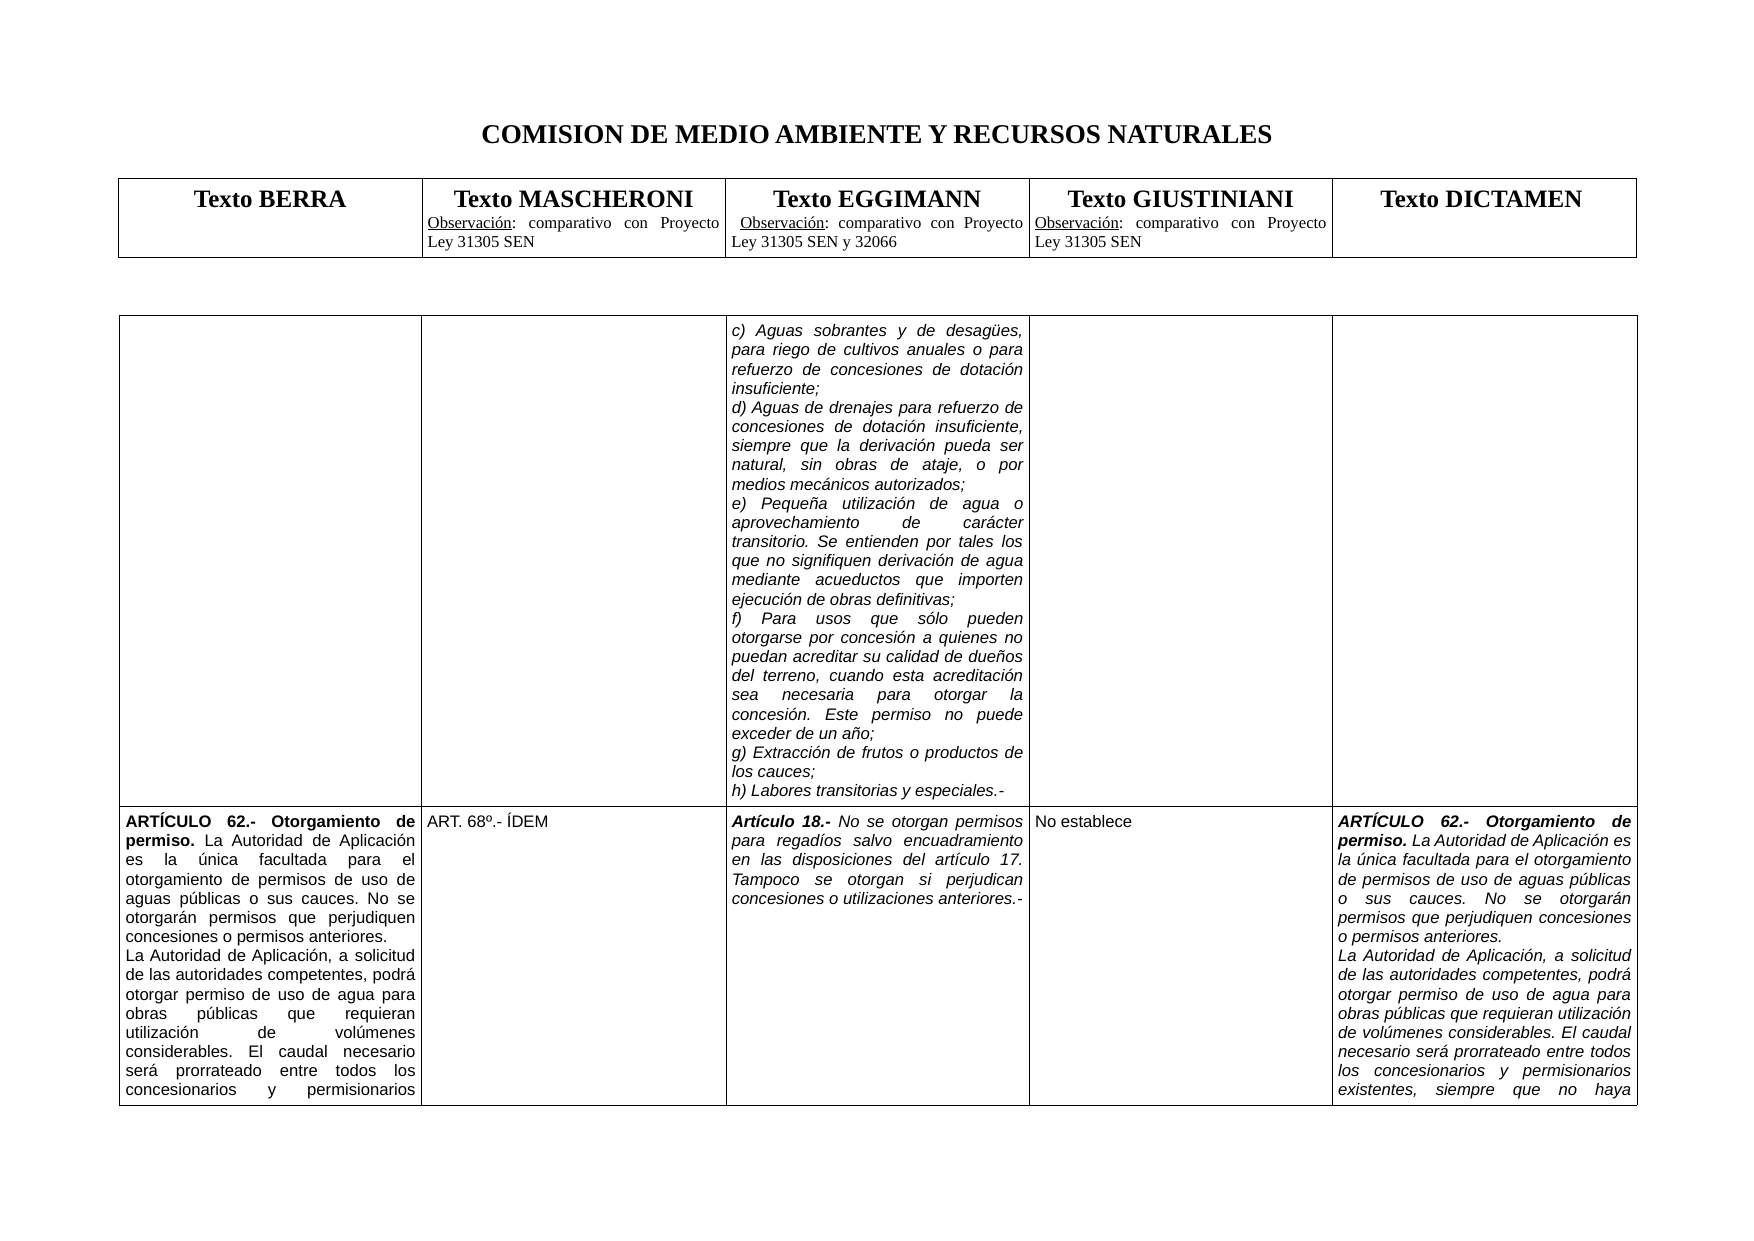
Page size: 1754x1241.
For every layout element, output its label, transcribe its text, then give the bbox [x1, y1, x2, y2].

table_cell [1030, 316, 1332, 806]
table_cell No establece [1030, 807, 1332, 1105]
table_cell ARTÍCULO 62.- Otorgamiento de permiso. La Autoridad de Aplicación es la única facultada para el otorgamiento de permisos de uso de aguas públicas o sus cauces. No se otorgarán permisos que perjudiquen concesiones o permisos anteriores. La Autoridad de Aplicación, a solicitud de las autoridades competentes, podrá otorgar permiso de uso de agua para obras públicas que requieran utilización de volúmenes considerables. El caudal necesario será prorrateado entre todos los concesionarios y permisionarios [120, 807, 421, 1105]
table_cell [1333, 316, 1637, 806]
table_cell [422, 316, 726, 806]
table_cell Artículo 18.- No se otorgan permisos para regadíos salvo encuadramiento en las disposiciones del artículo 17. Tampoco se otorgan si perjudican concesiones o utilizaciones anteriores.- [727, 807, 1029, 1105]
table_cell ART. 68º.- ÍDEM [422, 807, 726, 1105]
table_cell c) Aguas sobrantes y de desagües, para riego de cultivos anuales o para refuerzo de concesiones de dotación insuficiente; d) Aguas de drenajes para refuerzo de concesiones de dotación insuficiente, siempre que la derivación pueda ser natural, sin obras de ataje, o por medios mecánicos autorizados; e) Pequeña utilización de agua o aprovechamiento de carácter transitorio. Se entienden por tales los que no signifiquen derivación de agua mediante acueductos que importen ejecución de obras definitivas; f) Para usos que sólo pueden otorgarse por concesión a quienes no puedan acreditar su calidad de dueños del terreno, cuando esta acreditación sea necesaria para otorgar la concesión. Este permiso no puede exceder de un año; g) Extracción de frutos o productos de los cauces; h) Labores transitorias y especiales.- [727, 316, 1029, 806]
table_cell [120, 316, 421, 806]
table_cell ARTÍCULO 62.- Otorgamiento de permiso. La Autoridad de Aplicación es la única facultada para el otorgamiento de permisos de uso de aguas públicas o sus cauces. No se otorgarán permisos que perjudiquen concesiones o permisos anteriores. La Autoridad de Aplicación, a solicitud de las autoridades competentes, podrá otorgar permiso de uso de agua para obras públicas que requieran utilización de volúmenes considerables. El caudal necesario será prorrateado entre todos los concesionarios y permisionarios existentes, siempre que no haya [1333, 807, 1637, 1105]
